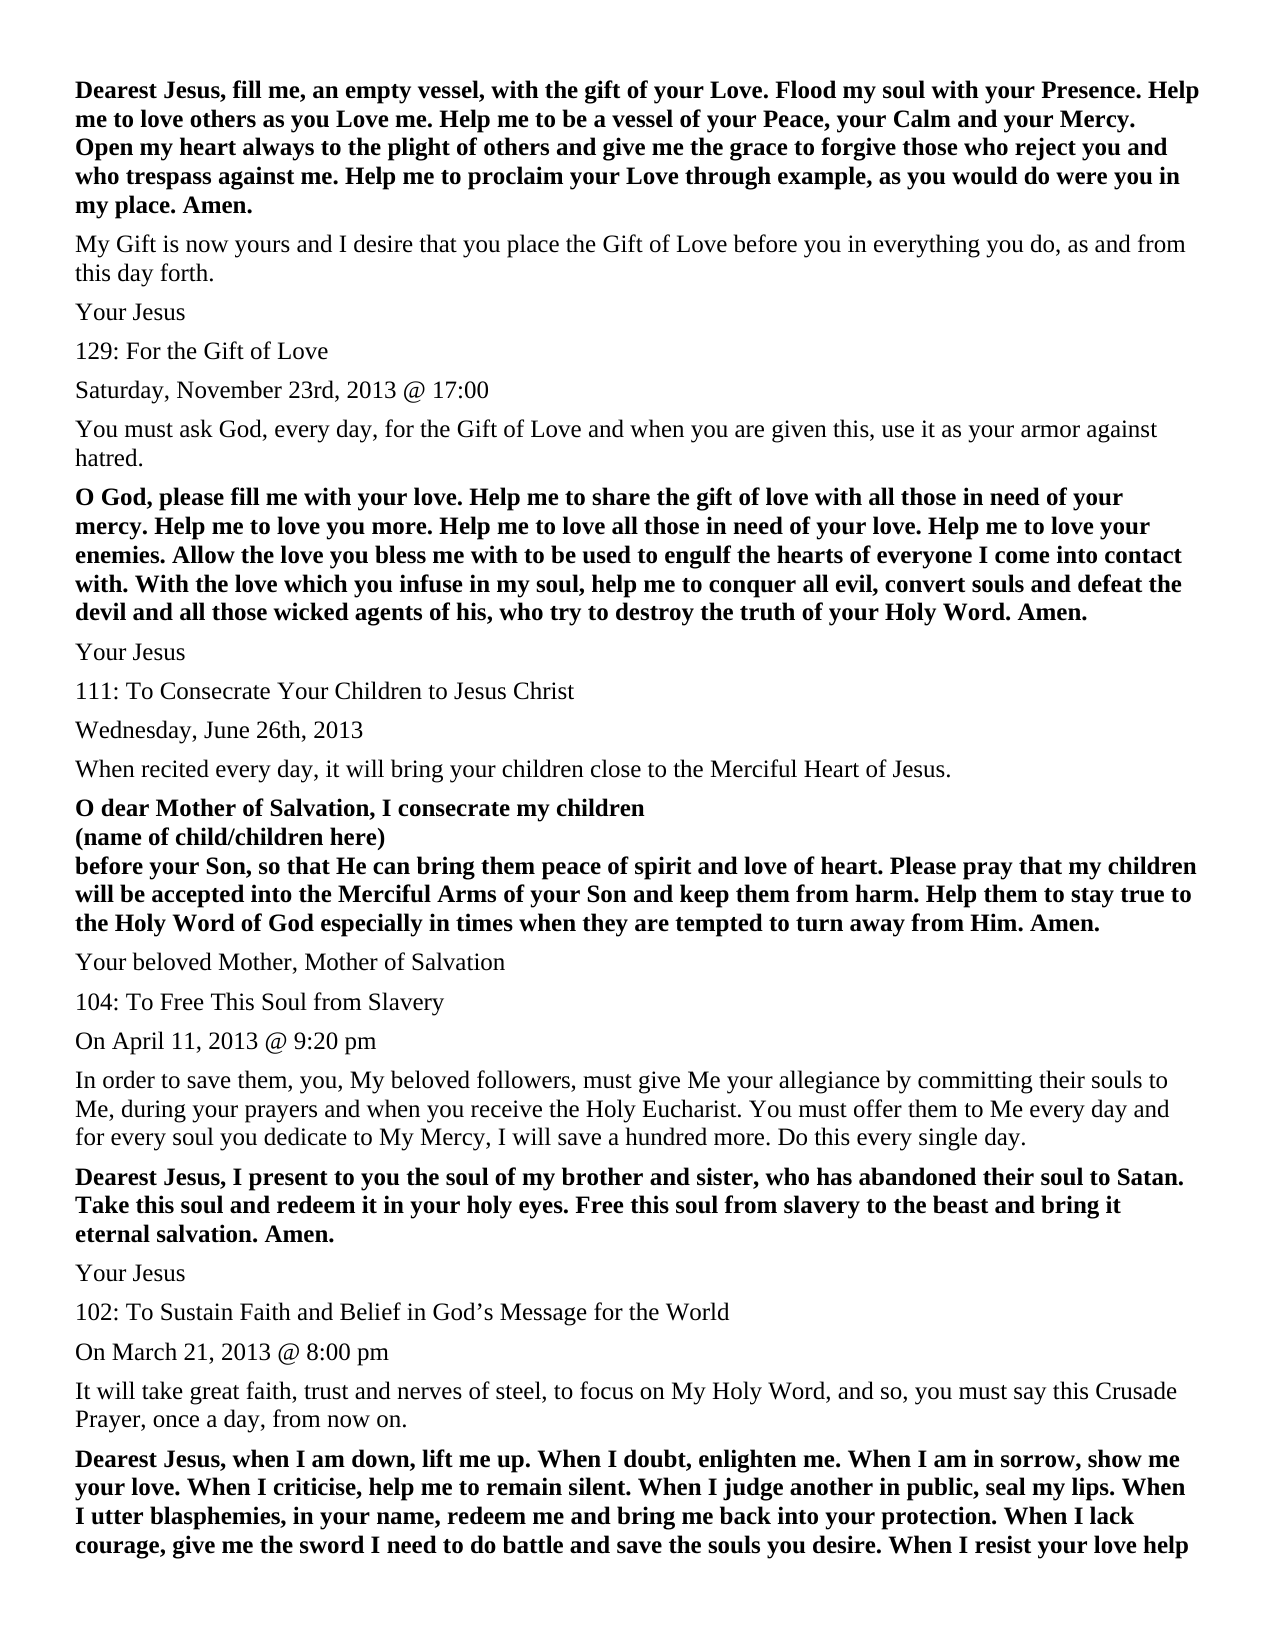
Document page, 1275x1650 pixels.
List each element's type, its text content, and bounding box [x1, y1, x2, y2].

text On March 21, 2013 @ 8:00 pm [75, 1337, 1200, 1365]
text My Gift is now yours and I desire that you place the Gift of Love before you in everything you do, as and from this day forth. [75, 229, 1200, 287]
text O God, please fill me with your love. Help me to share the gift of love with all those in need of your mercy. Help me to love you more. Help me to love all those in need of your love. Help me to love your enemies. Allow the love you bless me with to be used to engulf the hearts of everyone I come into contact with. With the love which you infuse in my soul, help me to conquer all evil, convert souls and defeat the devil and all those wicked agents of his, who try to destroy the truth of your Holy Word. Amen. [75, 482, 1200, 626]
text Dearest Jesus, when I am down, lift me up. When I doubt, enlighten me. When I am in sorrow, show me your love. When I criticise, help me to remain silent. When I judge another in public, seal my lips. When I utter blasphemies, in your name, redeem me and bring me back into your protection. When I lack courage, give me the sword I need to do battle and save the souls you desire. When I resist your love help [75, 1444, 1200, 1559]
text Your beloved Mother, Mother of Salvation [75, 947, 1200, 976]
text Saturday, November 23rd, 2013 @ 17:00 [75, 375, 1200, 404]
text Your Jesus [75, 297, 1200, 326]
text Dearest Jesus, I present to you the soul of my brother and sister, who has abandoned their soul to Satan. Take this soul and redeem it in your holy eyes. Free this soul from slavery to the beast and bring it eternal salvation. Amen. [75, 1162, 1200, 1248]
text On April 11, 2013 @ 9:20 pm [75, 1026, 1200, 1054]
text In order to save them, you, My beloved followers, must give Me your allegiance by committing their souls to Me, during your prayers and when you receive the Holy Eucharist. You must offer them to Me every day and for every soul you dedicate to My Mercy, I will save a hundred more. Do this every single day. [75, 1065, 1200, 1151]
text Dearest Jesus, fill me, an empty vessel, with the gift of your Love. Flood my soul with your Presence. Help me to love others as you Love me. Help me to be a vessel of your Peace, your Calm and your Mercy. Open my heart always to the plight of others and give me the grace to forgive those who reject you and who trespass against me. Help me to proclaim your Love through example, as you would do were you in my place. Amen. [75, 75, 1200, 219]
text You must ask God, every day, for the Gift of Love and when you are given this, use it as your armor against hatred. [75, 414, 1200, 472]
text 104: To Free This Soul from Slavery [75, 987, 1200, 1015]
text O dear Mother of Salvation, I consecrate my children (name of child/children here) before your Son, so that He can bring them peace of spirit and love of heart. Please pray that my children will be accepted into the Merciful Arms of your Son and keep them from harm. Help them to stay true to the Holy Word of God especially in times when they are tempted to turn away from Him. Amen. [75, 793, 1200, 937]
text It will take great faith, trust and nerves of steel, to focus on My Holy Word, and so, you must say this Crusade Prayer, once a day, from now on. [75, 1376, 1200, 1433]
text Wednesday, June 26th, 2013 [75, 715, 1200, 744]
text When recited every day, it will bring your children close to the Merciful Heart of Jesus. [75, 754, 1200, 783]
text 129: For the Gift of Love [75, 336, 1200, 365]
text 111: To Consecrate Your Children to Jesus Christ [75, 676, 1200, 704]
text Your Jesus [75, 1258, 1200, 1287]
text Your Jesus [75, 637, 1200, 665]
text 102: To Sustain Faith and Belief in God’s Message for the World [75, 1297, 1200, 1326]
